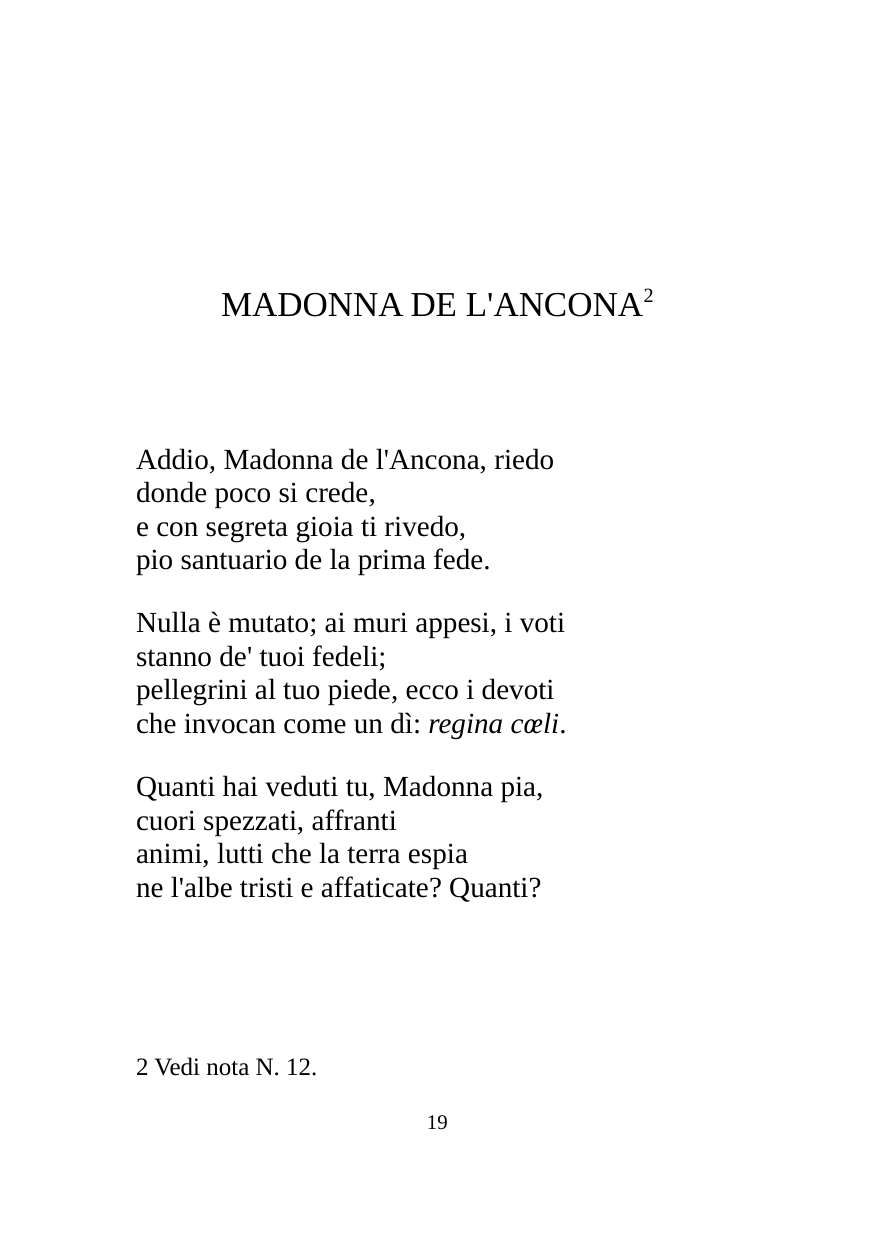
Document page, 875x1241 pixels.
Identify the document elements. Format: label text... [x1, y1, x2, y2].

text Quanti hai veduti tu, Madonna pia, cuori spezzati, affranti animi, lutti che la terra espia ne l'albe tristi e affaticate? Quanti? [136, 769, 768, 903]
text Addio, Madonna de l'Ancona, riedo donde poco si crede, e con segreta gioia ti rivedo, pio santuario de la prima fede. [136, 442, 768, 576]
subtitle MADONNA DE L'ANCONA [106, 283, 768, 324]
text Vedi nota N. 12. [106, 1052, 768, 1080]
text Nulla è mutato; ai muri appesi, i voti stanno de' tuoi fedeli; pellegrini al tuo piede, ecco i devoti che invocan come un dì: regina cœli. [136, 605, 768, 739]
